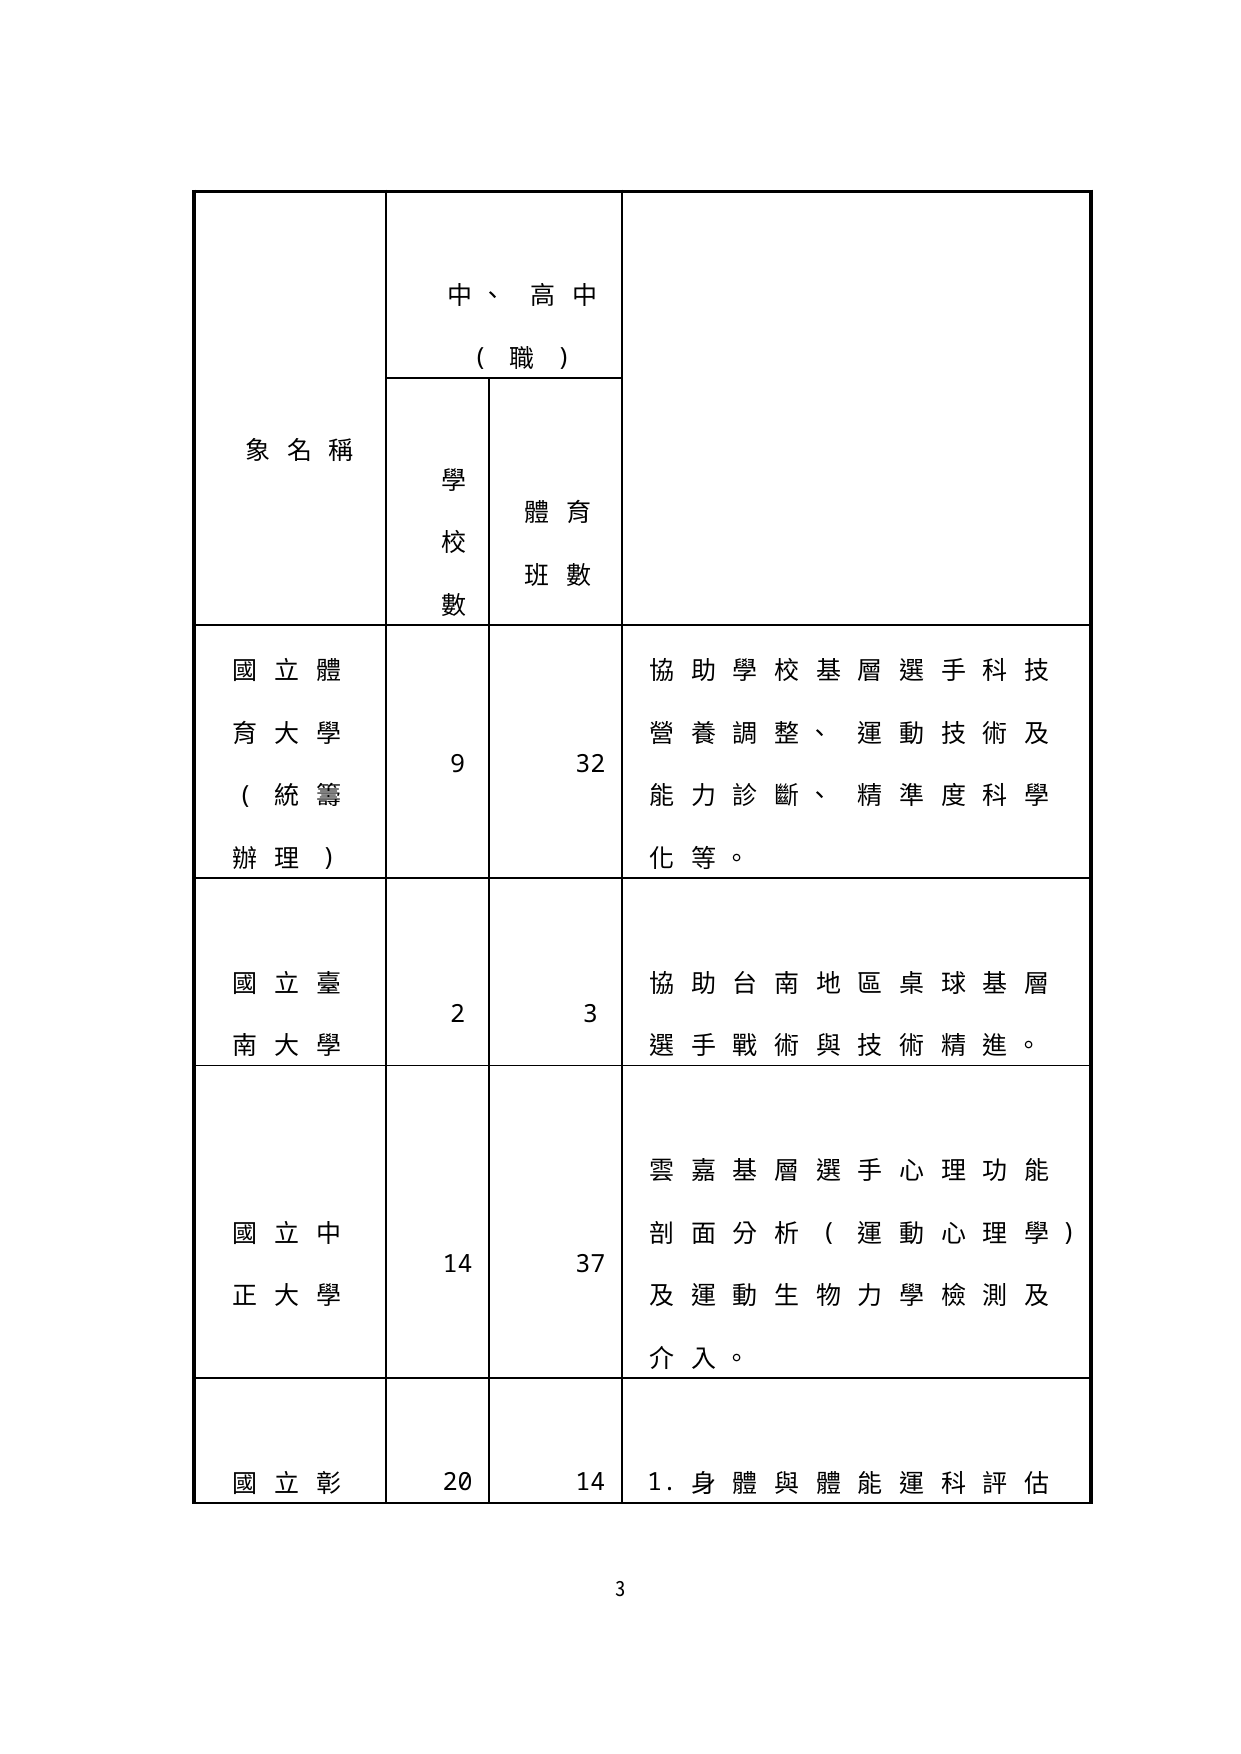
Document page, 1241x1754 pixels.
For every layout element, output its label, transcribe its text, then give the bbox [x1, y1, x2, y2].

table_cell 32 [490, 626, 621, 877]
table_header [623, 193, 1089, 624]
table_cell 14 [387, 1066, 488, 1377]
table_cell 2 [387, 879, 488, 1064]
table_cell 20 [387, 1379, 488, 1502]
table_cell 國立體育大學 (統籌辦理) [196, 626, 385, 877]
table_header 象名稱 [196, 193, 385, 624]
table_cell 學校數 [387, 379, 488, 624]
table_cell 37 [490, 1066, 621, 1377]
table_cell 協助台南地區桌球基層選手戰術與技術精進。 [623, 879, 1089, 1064]
table_cell 雲嘉基層選手心理功能剖面分析(運動心理學)及運動生物力學檢測及介入。 [623, 1066, 1089, 1377]
table_cell 3 [490, 879, 621, 1064]
table_cell 國立彰 [196, 1379, 385, 1502]
table_cell 體育班數 [490, 379, 621, 624]
table_header 中、高中(職) [387, 193, 621, 377]
table_cell 1.身體與體能運科評估 [623, 1379, 1089, 1502]
table_cell 9 [387, 626, 488, 877]
table_cell 14 [490, 1379, 621, 1502]
table_cell 國立中正大學 [196, 1066, 385, 1377]
table_cell 國立臺南大學 [196, 879, 385, 1064]
table_cell 協助學校基層選手科技營養調整、運動技術及能力診斷、精準度科學化等。 [623, 626, 1089, 877]
